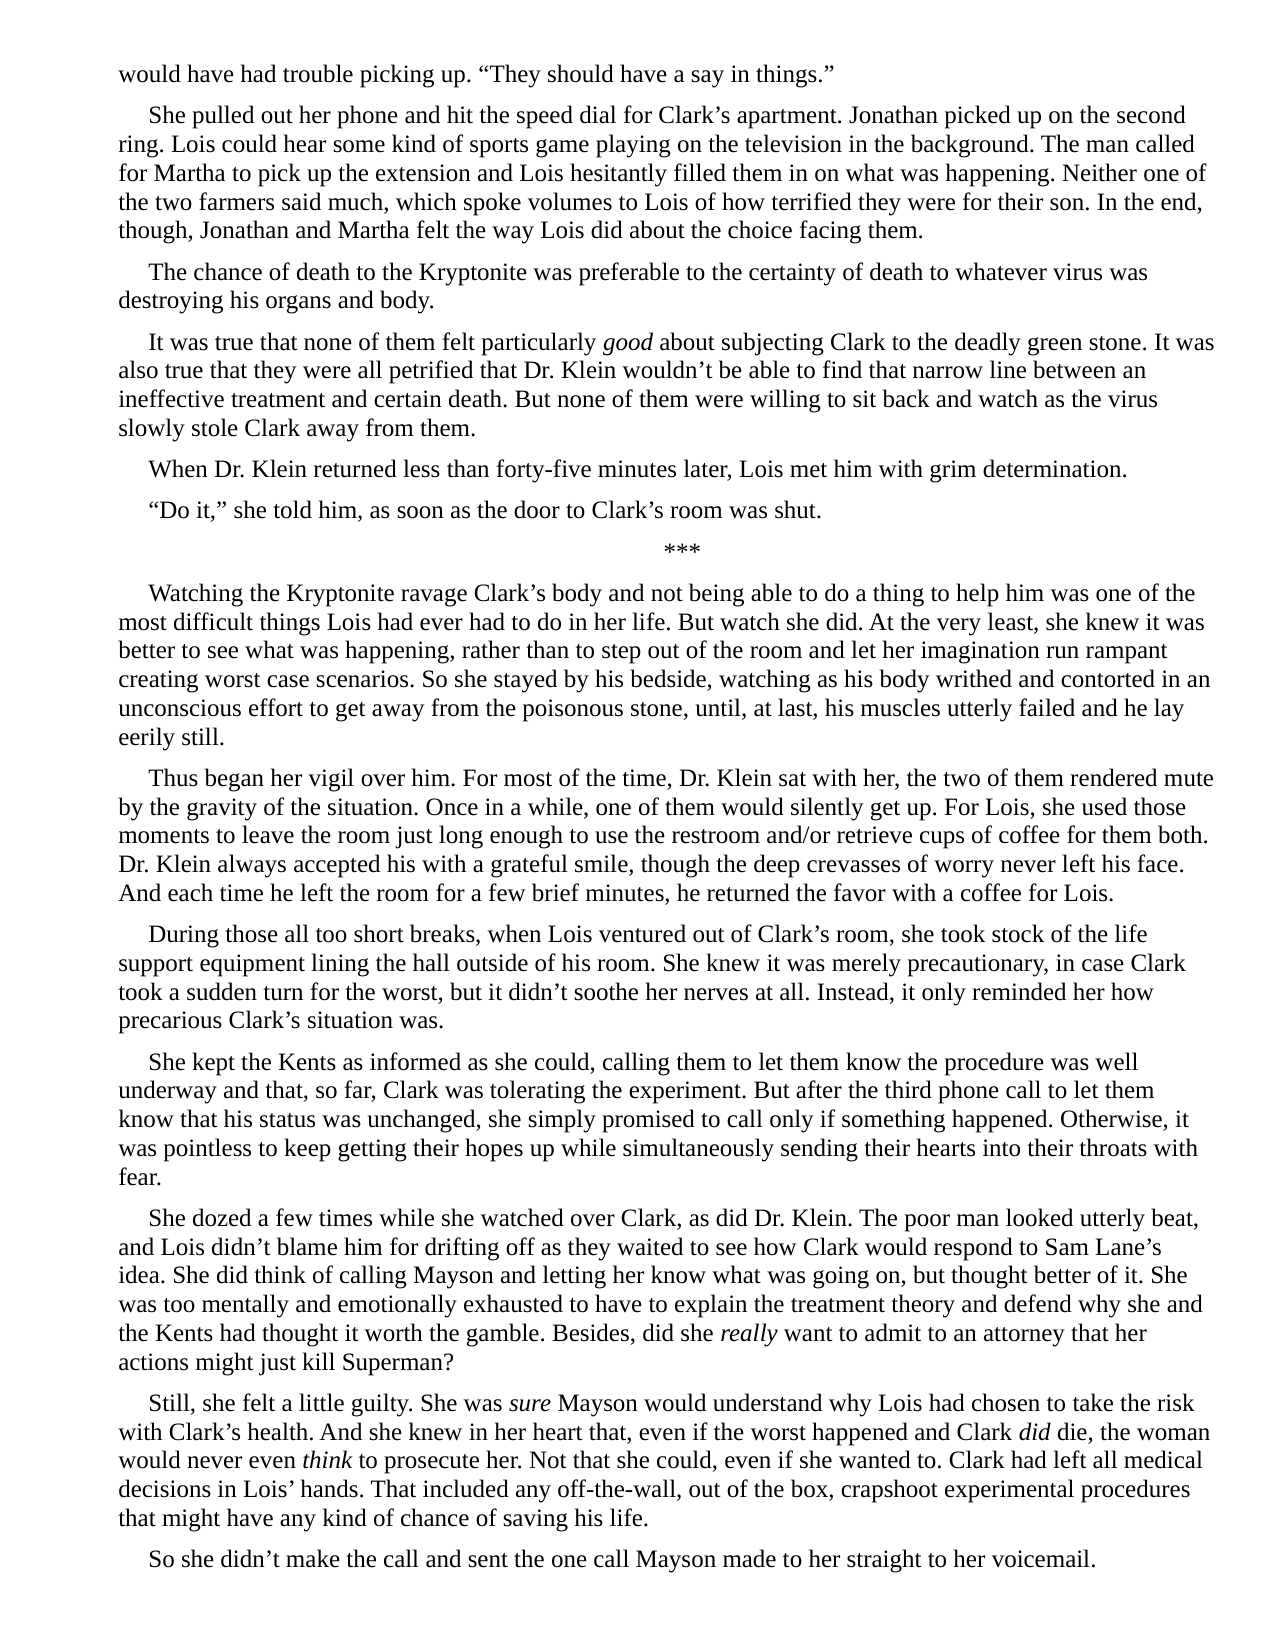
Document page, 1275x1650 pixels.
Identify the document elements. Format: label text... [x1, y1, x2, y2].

text It was true that none of them felt particularly good about subjecting Clark to the deadly green stone. It was also true that they were all petrified that Dr. Klein wouldn’t be able to find that narrow line between an ineffective treatment and certain death. But none of them were willing to sit back and watch as the virus slowly stole Clark away from them. [118, 327, 1216, 442]
text would have had trouble picking up. “They should have a say in things.” [118, 59, 1216, 88]
text During those all too short breaks, when Lois ventured out of Clark’s room, she took stock of the life support equipment lining the hall outside of his room. She knew it was merely precautionary, in case Clark took a sudden turn for the worst, but it didn’t soothe her nerves at all. Instead, it only reminded her how precarious Clark’s situation was. [118, 919, 1216, 1034]
text So she didn’t make the call and sent the one call Mayson made to her straight to her voicemail. [118, 1544, 1216, 1573]
text When Dr. Klein returned less than forty-five minutes later, Lois met him with grim determination. [118, 454, 1216, 483]
text She dozed a few times while she watched over Clark, as did Dr. Klein. The poor man looked utterly beat, and Lois didn’t blame him for drifting off as they waited to see how Clark would respond to Sam Lane’s idea. She did think of calling Mayson and letting her know what was going on, but thought better of it. She was too mentally and emotionally exhausted to have to explain the treatment theory and defend why she and the Kents had thought it worth the gamble. Besides, did she really want to admit to an attorney that her actions might just kill Superman? [118, 1203, 1216, 1375]
text She kept the Kents as informed as she could, calling them to let them know the procedure was well underway and that, so far, Clark was tolerating the experiment. But after the third phone call to let them know that his status was unchanged, she simply promised to call only if something happened. Otherwise, it was pointless to keep getting their hopes up while simultaneously sending their hearts into their throats with fear. [118, 1047, 1216, 1190]
text Thus began her vigil over him. For most of the time, Dr. Klein sat with her, the two of them rendered mute by the gravity of the situation. Once in a while, one of them would silently get up. For Lois, she used those moments to leave the room just long enough to use the restroom and/or retrieve cups of coffee for them both. Dr. Klein always accepted his with a grateful smile, though the deep crevasses of worry never left his face. And each time he left the room for a few brief minutes, he returned the favor with a coffee for Lois. [118, 763, 1216, 907]
text Still, she felt a little guilty. She was sure Mayson would understand why Lois had chosen to take the risk with Clark’s health. And she knew in her heart that, even if the worst happened and Clark did die, the woman would never even think to prosecute her. Not that she could, even if she wanted to. Clark had left all medical decisions in Lois’ hands. That included any off-the-wall, out of the box, crapshoot experimental procedures that might have any kind of chance of saving his life. [118, 1388, 1216, 1532]
text “Do it,” she told him, as soon as the door to Clark’s room was shut. [118, 495, 1216, 524]
text Watching the Kryptonite ravage Clark’s body and not being able to do a thing to help him was one of the most difficult things Lois had ever had to do in her life. But watch she did. At the very least, she knew it was better to see what was happening, rather than to step out of the room and let her imagination run rampant creating worst case scenarios. So she stayed by his bedside, watching as his body writhed and contorted in an unconscious effort to get away from the poisonous stone, until, at last, his muscles utterly failed and he lay eerily still. [118, 578, 1216, 750]
text She pulled out her phone and hit the speed dial for Clark’s apartment. Jonathan picked up on the second ring. Lois could hear some kind of sports game playing on the television in the background. The man called for Martha to pick up the extension and Lois hesitantly filled them in on what was happening. Neither one of the two farmers said much, which spoke volumes to Lois of how terrified they were for their son. In the end, though, Jonathan and Martha felt the way Lois did about the choice facing them. [118, 100, 1216, 244]
text *** [118, 537, 1216, 565]
text The chance of death to the Kryptonite was preferable to the certainty of death to whatever virus was destroying his organs and body. [118, 257, 1216, 314]
